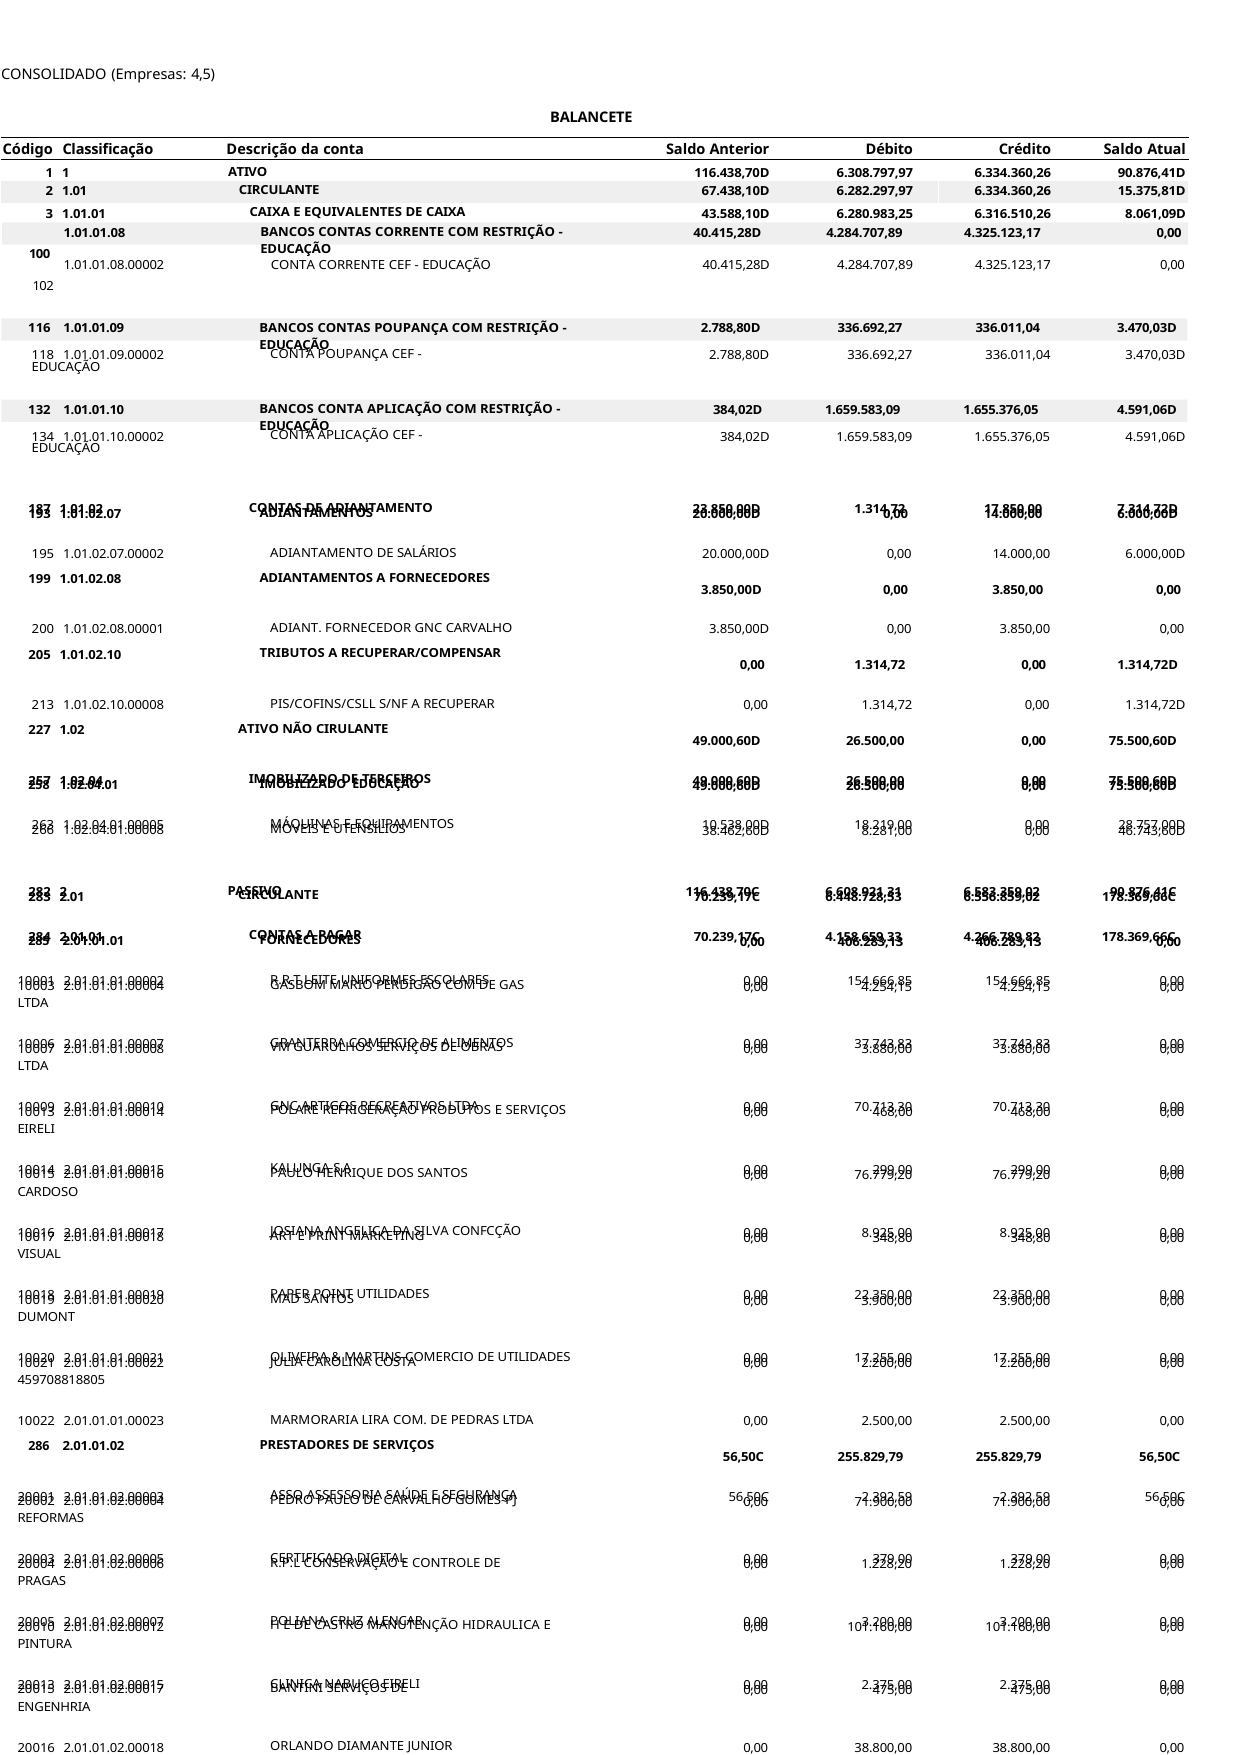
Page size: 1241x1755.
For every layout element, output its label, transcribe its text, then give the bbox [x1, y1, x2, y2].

table_cell 6.316.510,26 [939, 203, 1076, 222]
table_cell [512, 160, 650, 181]
text 49.000,60D 26.500,00 0,00 [692, 732, 1054, 749]
table_header [218, 64, 512, 137]
text 70.239,17C 6.448.728,53 6.556.859,02 [694, 888, 1054, 905]
table_cell Saldo Anterior [650, 138, 798, 159]
text 20003 2.01.01.02.00005 CERTIFICADO DIGITAL 0,00 379,00 379,00 0,00 [17, 1549, 1187, 1553]
table_cell 0,00 0,00 [1076, 245, 1188, 293]
table_header [650, 64, 1188, 137]
table_cell 6.308.797,97 [798, 160, 938, 181]
text 0,00 [1159, 1493, 1201, 1510]
table_cell 2 1.01 [1, 181, 218, 203]
table_cell 6.280.983,25 [798, 203, 938, 222]
text 0,00 [1159, 1681, 1201, 1698]
text 75.500,60D [1109, 732, 1201, 749]
text 20.000,00D 0,00 14.000,00 [692, 505, 1054, 522]
text 20010 2.01.01.02.00012 H E DE CASTRO MANUTENÇÃO HIDRAULICA E PINTURA [17, 1616, 600, 1653]
text 10021 2.01.01.01.00022 JULIA CAROLINA COSTA 459708818805 [17, 1353, 505, 1389]
text 134 1.01.01.10.00002 CONTA APLICAÇÃO CEF - EDUCAÇÃO [31, 431, 490, 456]
text 266 1.02.04.01.00008 MÓVEIS E UTENSÍLIOS [31, 820, 408, 838]
table_cell 43.588,10D [650, 203, 798, 222]
text 0,00 4.254,15 4.254,15 [743, 978, 1054, 995]
text 187 1.01.02 CONTAS DE ADIANTAMENTO 23.850,00D 1.314,72 17.850,00 7.314,72D [28, 499, 1187, 503]
text 118 1.01.01.09.00002 CONTA POUPANÇA CEF - EDUCAÇÃO [31, 350, 487, 375]
text 0,00 [1159, 978, 1201, 995]
table_cell 116.438,70D [650, 160, 798, 181]
table_cell 67.438,10D [650, 181, 798, 203]
text 0,00 71.900,00 71.900,00 [743, 1493, 1054, 1510]
text 227 1.02 ATIVO NÃO CIRULANTE [28, 720, 397, 738]
table_cell 8.061,09D [1076, 203, 1188, 222]
text 10013 2.01.01.01.00014 POLARE REFRIGERAÇÃO PRODUTOS E SERVIÇOS EIRELI [17, 1101, 604, 1138]
text 10020 2.01.01.01.00021 OLIVEIRA & MARTINS COMERCIO DE UTILIDADES 0,00 17.255,00 17.255,00 0,00 [17, 1348, 1187, 1352]
table_cell Código Classificação [1, 138, 218, 159]
text 0,00 [1159, 1618, 1201, 1635]
text 0,00 348,80 348,80 [743, 1229, 1054, 1246]
text 283 2.01 CIRCULANTE [28, 886, 327, 905]
text 10019 2.01.01.01.00020 MAD SANTOS DUMONT [17, 1290, 410, 1327]
text 75.500,60D [1109, 777, 1201, 794]
text 0,00 [1159, 1040, 1201, 1057]
table_cell 3 1.01.01 [1, 203, 218, 222]
text 257 1.02.04 IMOBILIZADO DE TERCEIROS 49.000,60D 26.500,00 0,00 75.500,60D [28, 770, 1187, 774]
text 0,00 [1159, 1556, 1201, 1573]
text 199 1.01.02.08 ADIANTAMENTOS A FORNECEDORES [28, 569, 504, 587]
text 56,50C [1139, 1448, 1201, 1465]
text 1.314,72D [1117, 656, 1201, 673]
text 0,00 3.880,00 3.880,00 [743, 1040, 1054, 1057]
text 10009 2.01.01.01.00010 GNC ARTIGOS RECREATIVOS LTDA 0,00 70.713,30 70.713,30 0,00 [17, 1097, 1187, 1101]
text 0,00 [1159, 1354, 1201, 1371]
text 178.369,66C [1102, 888, 1201, 905]
text 0,00 [1156, 581, 1201, 598]
text 0,00 [1156, 933, 1201, 950]
table_cell [512, 138, 650, 159]
text 263 1.02.04.01.00005 MÁQUINAS E EQUIPAMENTOS 10.538,00D 18.219,00 0,00 28.757,00D [31, 815, 1187, 819]
table_header CONSOLIDADO (Empresas: 4,5) [1, 64, 218, 137]
table_cell 1.01.01.08 1.01.01.08.00002 [59, 245, 218, 293]
text 20016 2.01.01.02.00018 ORLANDO DIAMANTE JUNIOR 0,00 38.800,00 38.800,00 0,00 [17, 1737, 1187, 1741]
text 20013 2.01.01.02.00015 CLINICA NABUCO EIRELI 0,00 2.375,00 2.375,00 0,00 [17, 1675, 1187, 1679]
text 2.788,80D 336.692,27 336.011,04 [709, 350, 1054, 362]
table_cell 100 102 [1, 223, 58, 293]
text 10001 2.01.01.01.00002 R.R.T LEITE UNIFORMES ESCOLARES 0,00 154.666,85 154.666,85 0,00 [17, 971, 1187, 975]
text 0,00 468,00 468,00 [743, 1103, 1054, 1120]
text 10015 2.01.01.01.00016 PAULO HENRIQUE DOS SANTOS CARDOSO [17, 1164, 524, 1201]
text 6.000,00D [1117, 505, 1201, 522]
text 0,00 1.228,20 1.228,20 [743, 1556, 1054, 1573]
text 384,02D 1.659.583,09 1.655.376,05 [720, 431, 1054, 443]
text 0,00 [1159, 1292, 1201, 1309]
text 10016 2.01.01.01.00017 JOSIANA ANGELICA DA SILVA CONFCÇÃO 0,00 8.925,00 8.925,00 0,00 [17, 1222, 1187, 1226]
table_cell 4.325.123,17 4.325.123,17 [939, 245, 1076, 293]
list 2.01.01.01 FORNECEDORES [28, 931, 371, 949]
text 284 2.01.01 CONTAS A PAGAR 70.239,17C 4.158.659,33 4.266.789,82 178.369,66C [28, 926, 1187, 930]
text 10022 2.01.01.01.00023 MARMORARIA LIRA COM. DE PEDRAS LTDA 0,00 2.500,00 2.500,00 0,00 [17, 1411, 1187, 1415]
text 20005 2.01.01.02.00007 POLIANA CRUZ ALENCAR 0,00 3.200,00 3.200,00 0,00 [17, 1612, 1187, 1616]
text 0,00 [1159, 1229, 1201, 1246]
table_header BALANCETE [512, 64, 650, 137]
table_cell 6.334.360,26 [939, 181, 1076, 203]
list 2.01.01.02 PRESTADORES DE SERVIÇOS [28, 1436, 453, 1454]
text 10017 2.01.01.01.00018 ART E PRINT MARKETING VISUAL [17, 1227, 471, 1264]
table_cell ATIVO [218, 160, 512, 181]
text 0,00 406.283,13 406.283,13 [739, 933, 1054, 950]
text 46.743,60D [1118, 822, 1201, 839]
table_cell [512, 203, 650, 222]
table_cell 1 1 [1, 160, 218, 181]
text 20015 2.01.01.02.00017 BANTINI SERVIÇOS DE ENGENHRIA [17, 1679, 482, 1716]
text 0,00 [1159, 1103, 1201, 1120]
text 10014 2.01.01.01.00015 KALUNGA S.A 0,00 299,00 299,00 0,00 [17, 1159, 1187, 1164]
table_cell Débito [798, 138, 938, 159]
table_cell CIRCULANTE [218, 181, 512, 203]
text 205 1.01.02.10 TRIBUTOS A RECUPERAR/COMPENSAR [28, 644, 519, 663]
text 0,00 76.779,20 76.779,20 [743, 1166, 1054, 1183]
text 20002 2.01.01.02.00004 PEDRO PAULO DE CARVALHO GOMES-PJ REFORMAS [17, 1491, 579, 1528]
text 38.462,60D 8.281,00 0,00 [702, 822, 1054, 839]
table_cell 15.375,81D [1076, 181, 1188, 203]
text 0,00 101.160,00 101.160,00 [743, 1618, 1054, 1635]
text 10007 2.01.01.01.00008 VM GUARULHOS SERVIÇOS DE OBRAS LTDA [17, 1038, 532, 1075]
text 3.850,00D 0,00 3.850,00 [701, 581, 1054, 598]
text 0,00 3.900,00 3.900,00 [743, 1292, 1054, 1309]
text 3.470,03D [1125, 350, 1201, 362]
table_cell [512, 181, 650, 203]
text 258 1.02.04.01 IMOBILIZADO EDUCAÇÃO [28, 775, 433, 793]
table_cell 4.284.707,89 4.284.707,89 [798, 245, 938, 293]
table_cell Descrição da conta [218, 138, 512, 159]
text 10018 2.01.01.01.00019 PAPER POINT UTILIDADES 0,00 22.350,00 22.350,00 0,00 [17, 1285, 1187, 1289]
table_cell CAIXA E EQUIVALENTES DE CAIXA [218, 203, 512, 222]
table_cell Saldo Atual [1076, 138, 1188, 159]
table_cell 6.334.360,26 [939, 160, 1076, 181]
text 20004 2.01.01.02.00006 R.P.L CONSERVAÇÃO E CONTROLE DE PRAGAS [17, 1554, 547, 1591]
text 4.591,06D [1125, 431, 1201, 443]
text 195 1.01.02.07.00002 ADIANTAMENTO DE SALÁRIOS 20.000,00D 0,00 14.000,00 6.000,00D [31, 544, 1187, 548]
text 20001 2.01.01.02.00003 ASSO ASSESSORIA SAÚDE E SEGURANÇA 56,50C 2.392,59 2.392,59 56,50C [17, 1486, 1187, 1490]
text 0,00 2.200,00 2.200,00 [743, 1354, 1054, 1371]
text 200 1.01.02.08.00001 ADIANT. FORNECEDOR GNC CARVALHO 3.850,00D 0,00 3.850,00 0,00 [31, 619, 1187, 623]
text 282 2 PASSIVO 116.438,70C 6.608.921,31 6.583.359,02 90.876,41C [28, 882, 1187, 886]
text 0,00 1.314,72 0,00 [739, 656, 1054, 673]
table_cell 90.876,41D [1076, 160, 1188, 181]
table_cell 40.415,28D 40.415,28D [650, 245, 798, 293]
text 193 1.01.02.07 ADIANTAMENTOS [28, 504, 380, 522]
text 56,50C 255.829,79 255.829,79 [723, 1448, 1054, 1465]
table_cell Crédito [939, 138, 1076, 159]
text 10003 2.01.01.01.00004 GASBOM MARIO PERDIGÃO COM DE GAS LTDA [17, 976, 549, 1013]
table_cell BANCOS CONTAS CORRENTE COM RESTRIÇÃO - EDUCAÇÃO CONTA CORRENTE CEF - EDUCAÇÃO [218, 245, 650, 293]
text 0,00 475,00 475,00 [743, 1681, 1054, 1698]
text 0,00 [1159, 1166, 1201, 1183]
table_cell 6.282.297,97 [798, 181, 938, 203]
text 213 1.01.02.10.00008 PIS/COFINS/CSLL S/NF A RECUPERAR 0,00 1.314,72 0,00 1.314,72D [31, 695, 1187, 699]
text 10006 2.01.01.01.00007 GRANTERRA COMERCIO DE ALIMENTOS 0,00 37.743,83 37.743,83 0,00 [17, 1034, 1187, 1038]
text 49.000,60D 26.500,00 0,00 [692, 777, 1054, 794]
